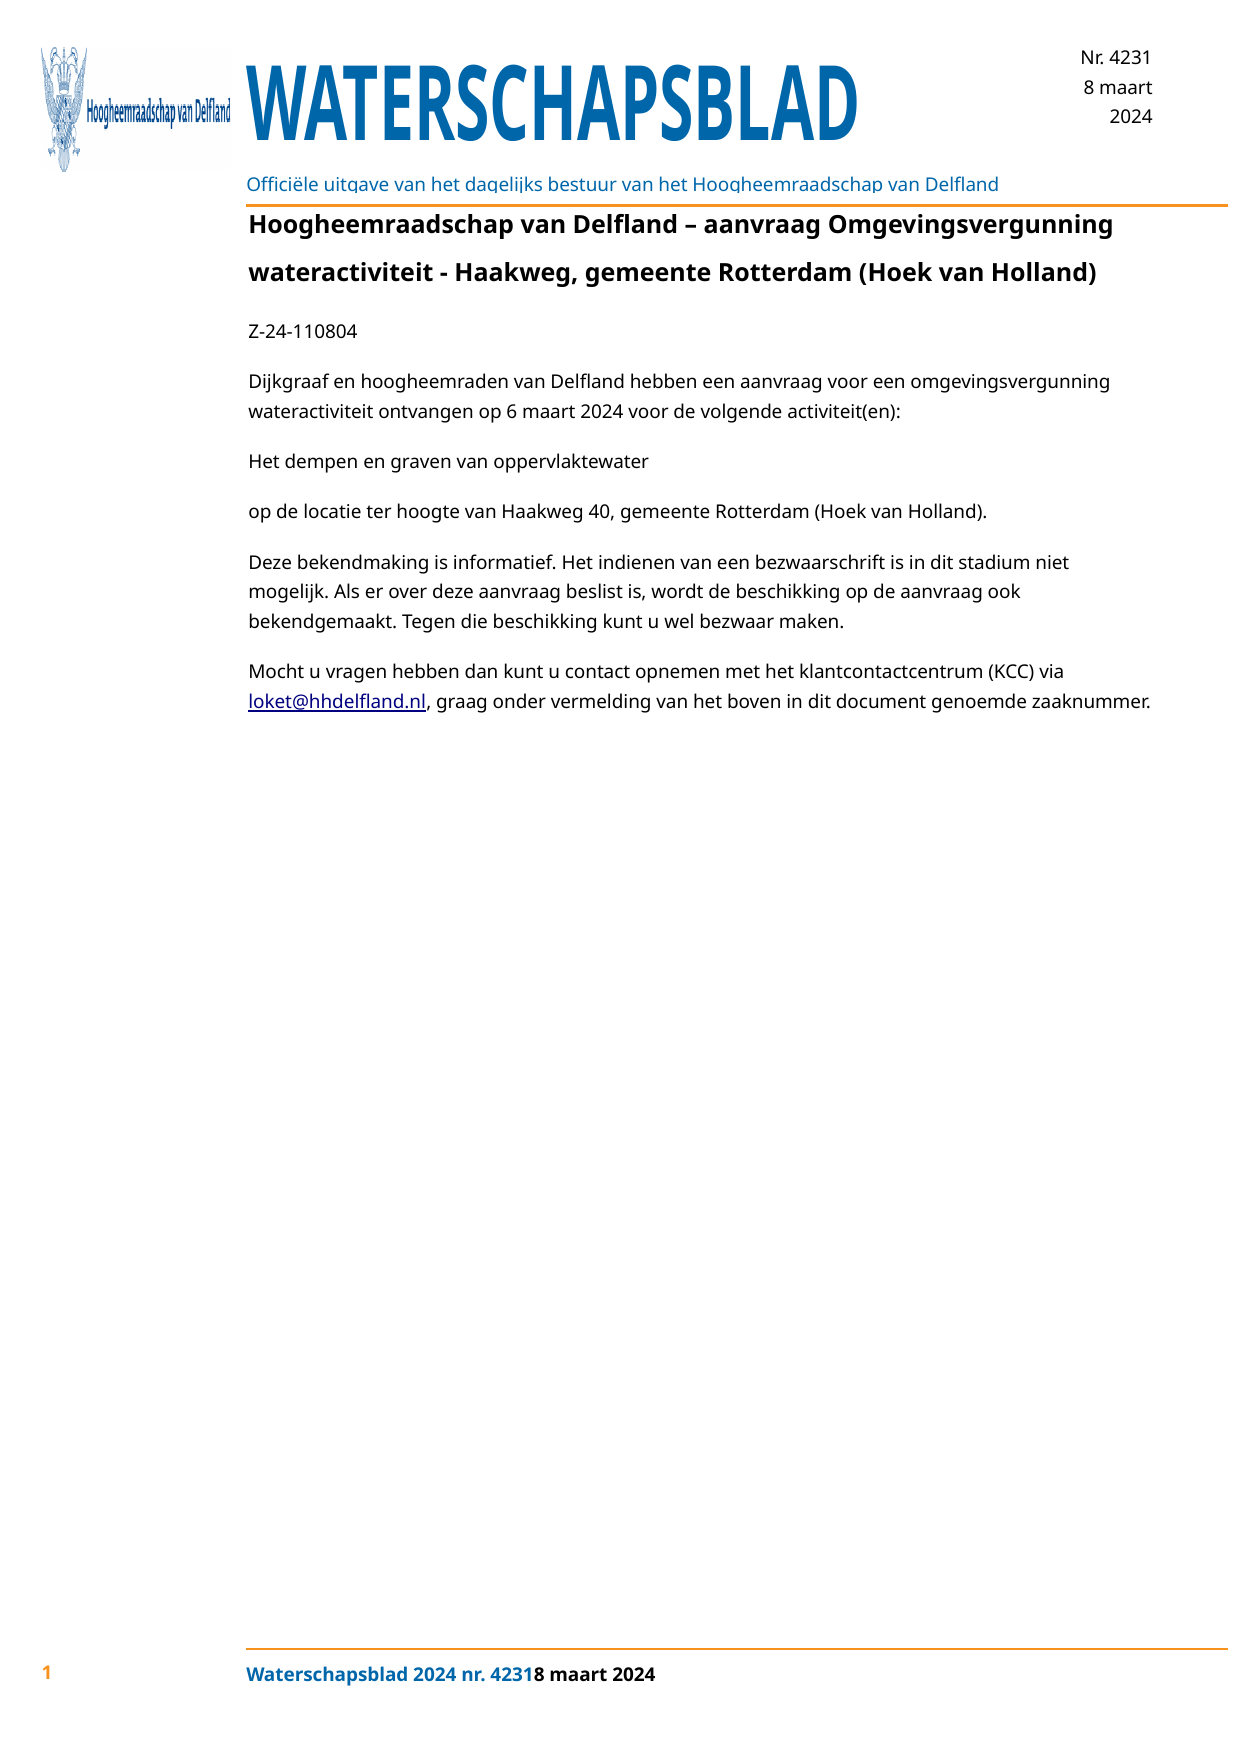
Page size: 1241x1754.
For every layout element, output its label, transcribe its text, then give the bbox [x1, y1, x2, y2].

text Hoogheemraadschap van Delfland – aanvraag Omgevingsvergunning wateractiviteit - Haakweg, gemeente Rotterdam (Hoek van Holland) [248, 207, 1152, 288]
text Het dempen en graven van oppervlaktewater [248, 448, 1152, 474]
text Deze bekendmaking is informatief. Het indienen van een bezwaarschrift is in dit stadium niet mogelijk. Als er over deze aanvraag beslist is, wordt de beschikking op de aanvraag ook bekendgemaakt. Tegen die beschikking kunt u wel bezwaar maken. [248, 549, 1152, 634]
text op de locatie ter hoogte van Haakweg 40, gemeente Rotterdam (Hoek van Holland). [248, 499, 1152, 524]
picture [41, 47, 231, 172]
text Dijkgraaf en hoogheemraden van Delfland hebben een aanvraag voor een omgevingsvergunning wateractiviteit ontvangen op 6 maart 2024 voor de volgende activiteit(en): [248, 368, 1152, 424]
text Mocht u vragen hebben dan kunt u contact opnemen met het klantcontactcentrum (KCC) via loket@hhdelfland.nl, graag onder vermelding van het boven in dit document genoemde zaaknummer. [248, 659, 1152, 714]
text Z-24-110804 [248, 318, 1152, 344]
